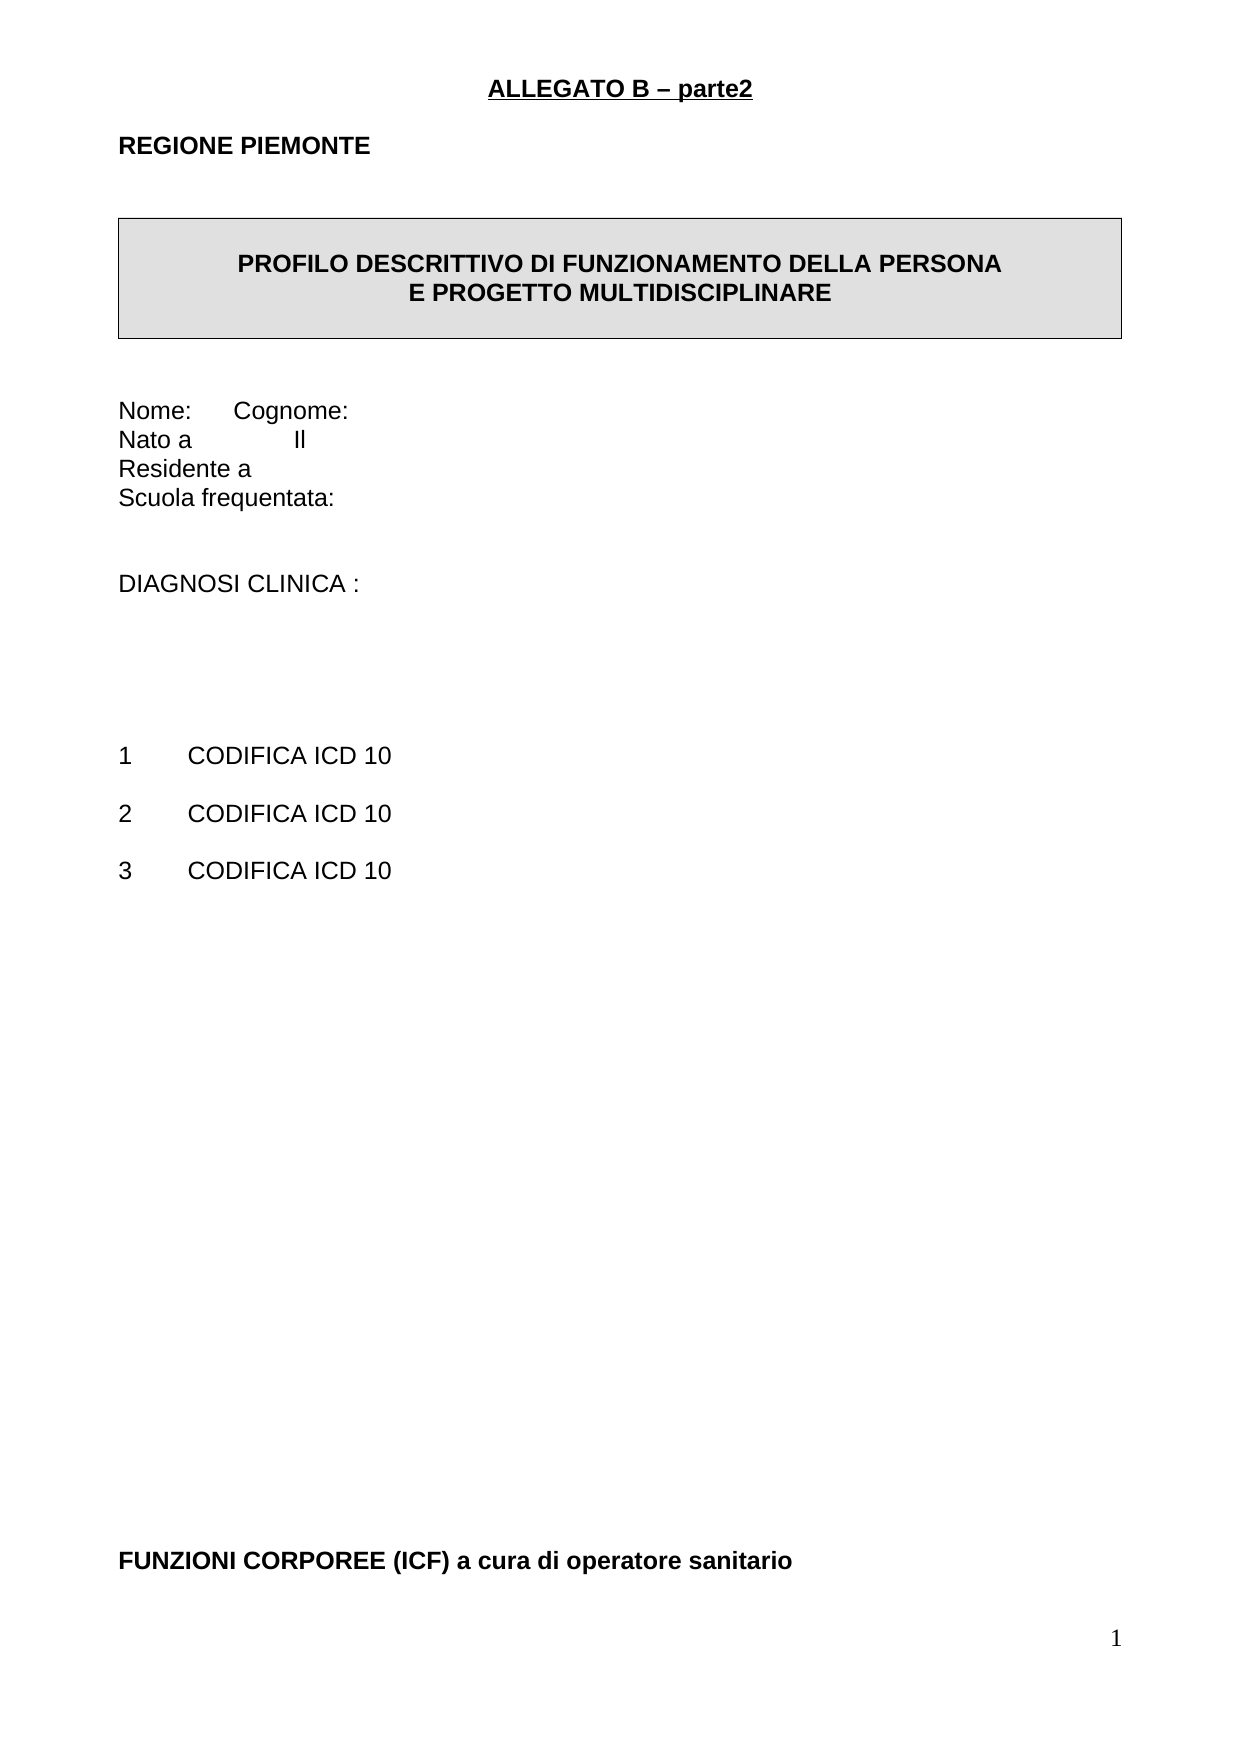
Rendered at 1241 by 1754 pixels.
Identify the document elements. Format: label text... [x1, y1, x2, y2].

text Scuola frequentata: [118, 482, 1122, 511]
text DIAGNOSI CLINICA : [118, 569, 1122, 597]
text FUNZIONI CORPOREE (ICF) a cura di operatore sanitario [118, 1546, 1122, 1575]
subtitle ALLEGATO B – parte2 [118, 74, 1122, 102]
text Nato a Il [118, 425, 1122, 454]
text Nome: Cognome: [118, 396, 1122, 425]
text 3 CODIFICA ICD 10 [118, 856, 1122, 885]
subtitle REGIONE PIEMONTE [118, 131, 1122, 160]
text 1 CODIFICA ICD 10 [118, 741, 1122, 770]
text PROFILO DESCRITTIVO DI FUNZIONAMENTO DELLA PERSONA [119, 246, 1121, 275]
text E PROGETTO MULTIDISCIPLINARE [119, 275, 1121, 304]
text Residente a [118, 454, 1122, 482]
text 2 CODIFICA ICD 10 [118, 799, 1122, 827]
